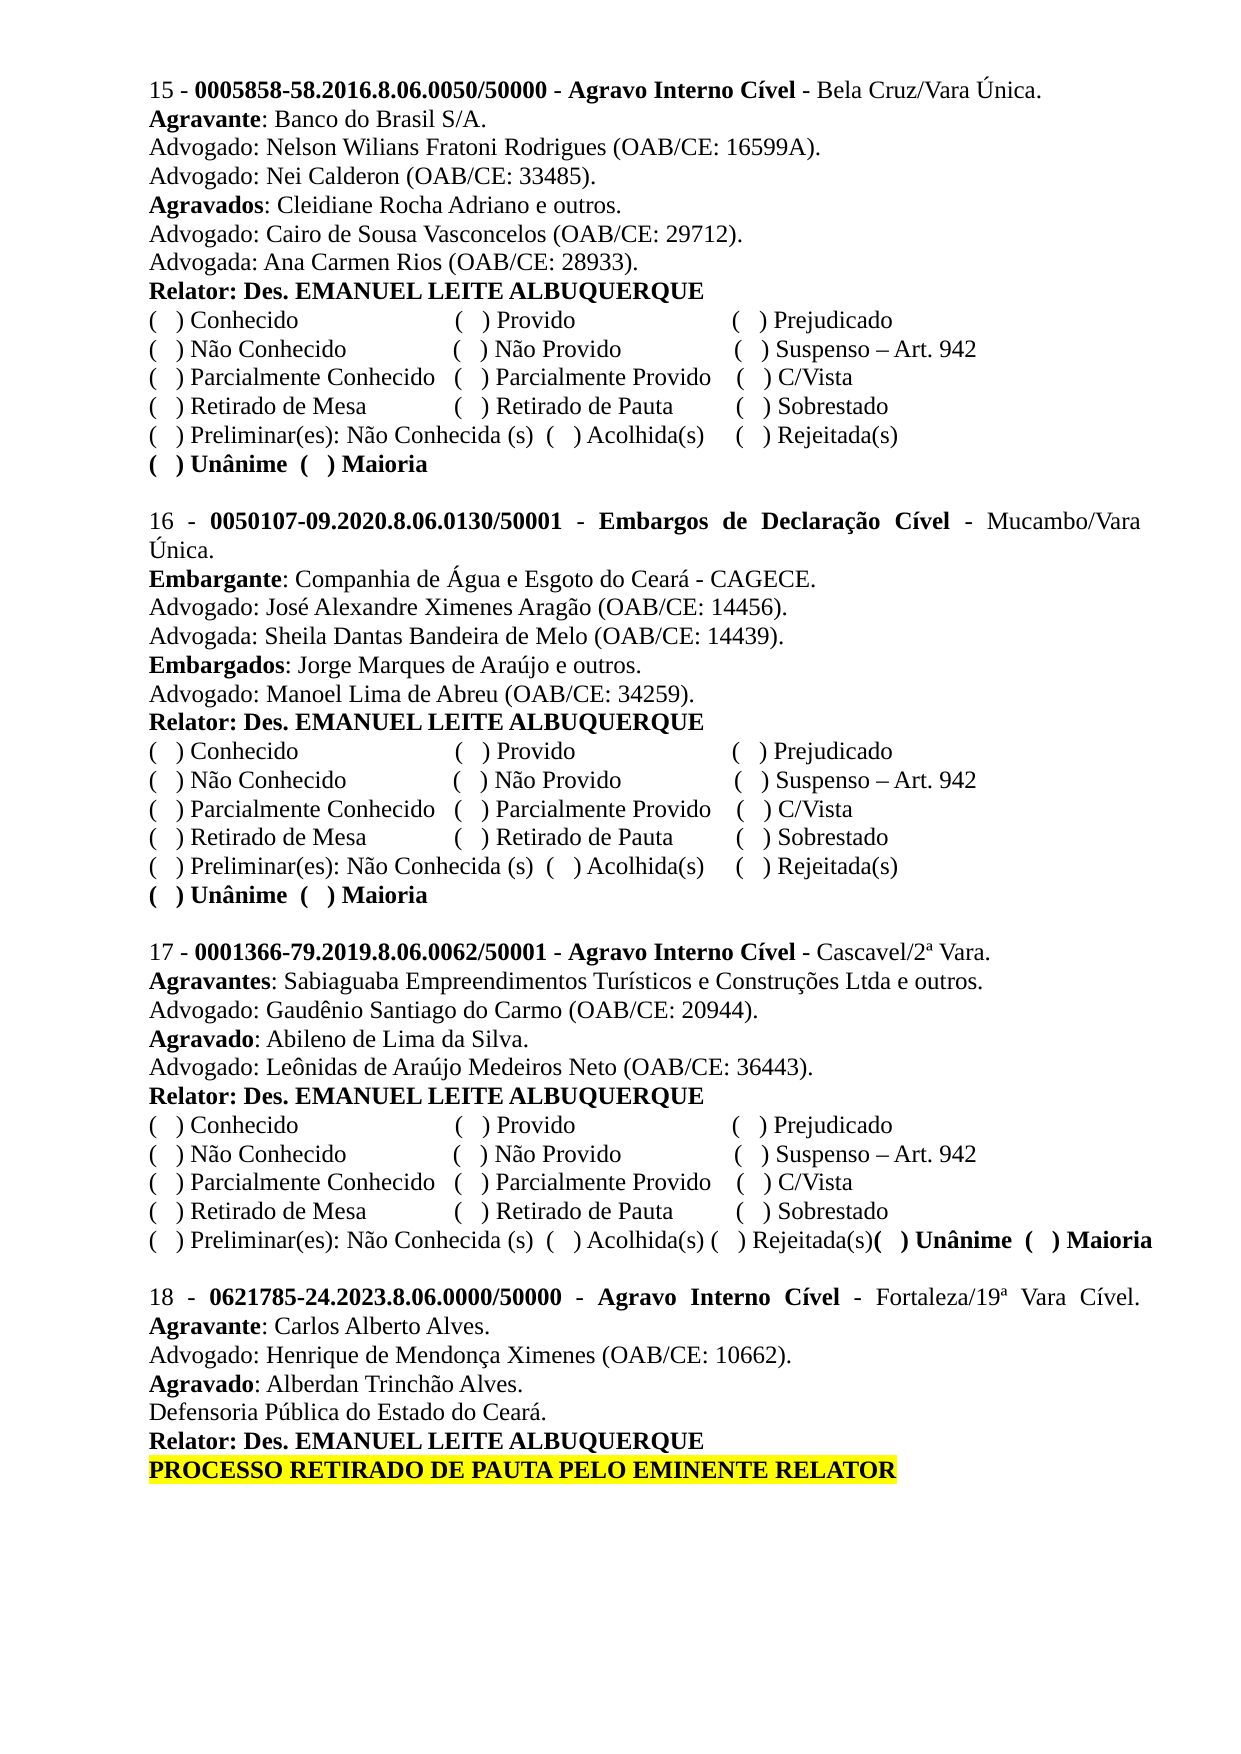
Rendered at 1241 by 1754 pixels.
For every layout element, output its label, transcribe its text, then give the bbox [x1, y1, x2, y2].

text Relator: Des. EMANUEL LEITE ALBUQUERQUE [148, 276, 1141, 305]
text Relator: Des. EMANUEL LEITE ALBUQUERQUE [148, 1081, 1141, 1110]
text Advogada: Sheila Dantas Bandeira de Melo (OAB/CE: 14439). [148, 621, 1141, 650]
text Advogado: Manoel Lima de Abreu (OAB/CE: 34259). [148, 679, 1141, 707]
text Agravante: Banco do Brasil S/A. [148, 104, 1141, 132]
text Advogado: Gaudênio Santiago do Carmo (OAB/CE: 20944). [148, 995, 1141, 1024]
text Advogado: Cairo de Sousa Vasconcelos (OAB/CE: 29712). [148, 219, 1141, 247]
text ( ) Parcialmente Conhecido ( ) Parcialmente Provido ( ) C/Vista [148, 794, 1158, 822]
text 15 - 0005858-58.2016.8.06.0050/50000 - Agravo Interno Cível - Bela Cruz/Vara Única. [148, 75, 1141, 104]
text Defensoria Pública do Estado do Ceará. [148, 1397, 1141, 1426]
text Advogado: Henrique de Mendonça Ximenes (OAB/CE: 10662). [148, 1340, 1141, 1369]
text Agravado: Abileno de Lima da Silva. [148, 1024, 1141, 1052]
text Agravantes: Sabiaguaba Empreendimentos Turísticos e Construções Ltda e outros. [148, 966, 1141, 995]
text ( ) Unânime ( ) Maioria [148, 880, 1141, 909]
text Relator: Des. EMANUEL LEITE ALBUQUERQUE [148, 1426, 1141, 1455]
text Embargados: Jorge Marques de Araújo e outros. [148, 650, 1141, 679]
text 18 - 0621785-24.2023.8.06.0000/50000 - Agravo Interno Cível - Fortaleza/19ª Vara Cível. Agravante: Carlos Alberto Alves. [148, 1282, 1141, 1340]
text 17 - 0001366-79.2019.8.06.0062/50001 - Agravo Interno Cível - Cascavel/2ª Vara. [148, 937, 1141, 966]
text ( ) Não Conhecido ( ) Não Provido ( ) Suspenso – Art. 942 [148, 1139, 1158, 1167]
text Agravados: Cleidiane Rocha Adriano e outros. [148, 190, 1141, 219]
text Agravado: Alberdan Trinchão Alves. [148, 1369, 1141, 1397]
text ( ) Retirado de Mesa ( ) Retirado de Pauta ( ) Sobrestado [148, 822, 1158, 851]
text Embargante: Companhia de Água e Esgoto do Ceará - CAGECE. [148, 564, 1141, 592]
text ( ) Conhecido ( ) Provido ( ) Prejudicado [148, 1110, 1141, 1139]
text ( ) Não Conhecido ( ) Não Provido ( ) Suspenso – Art. 942 [148, 765, 1158, 794]
text ( ) Retirado de Mesa ( ) Retirado de Pauta ( ) Sobrestado [148, 391, 1158, 420]
text Advogado: Leônidas de Araújo Medeiros Neto (OAB/CE: 36443). [148, 1052, 1141, 1081]
text PROCESSO RETIRADO DE PAUTA PELO EMINENTE RELATOR [148, 1455, 1141, 1484]
text Advogado: Nei Calderon (OAB/CE: 33485). [148, 161, 1141, 190]
text Advogado: Nelson Wilians Fratoni Rodrigues (OAB/CE: 16599A). [148, 132, 1141, 161]
text ( ) Parcialmente Conhecido ( ) Parcialmente Provido ( ) C/Vista [148, 1167, 1158, 1196]
text ( ) Conhecido ( ) Provido ( ) Prejudicado [148, 736, 1141, 765]
text ( ) Preliminar(es): Não Conhecida (s) ( ) Acolhida(s) ( ) Rejeitada(s)( ) Unânime ( ) Maioria [148, 1225, 1158, 1254]
text ( ) Preliminar(es): Não Conhecida (s) ( ) Acolhida(s) ( ) Rejeitada(s) [148, 420, 1158, 449]
text ( ) Conhecido ( ) Provido ( ) Prejudicado [148, 305, 1141, 334]
text 16 - 0050107-09.2020.8.06.0130/50001 - Embargos de Declaração Cível - Mucambo/Vara Única. [148, 506, 1141, 564]
text Advogado: José Alexandre Ximenes Aragão (OAB/CE: 14456). [148, 592, 1141, 621]
text ( ) Unânime ( ) Maioria [148, 449, 1141, 477]
text Advogada: Ana Carmen Rios (OAB/CE: 28933). [148, 247, 1141, 276]
text ( ) Parcialmente Conhecido ( ) Parcialmente Provido ( ) C/Vista [148, 362, 1158, 391]
text ( ) Não Conhecido ( ) Não Provido ( ) Suspenso – Art. 942 [148, 334, 1158, 362]
text ( ) Preliminar(es): Não Conhecida (s) ( ) Acolhida(s) ( ) Rejeitada(s) [148, 851, 1158, 880]
text ( ) Retirado de Mesa ( ) Retirado de Pauta ( ) Sobrestado [148, 1196, 1158, 1225]
text Relator: Des. EMANUEL LEITE ALBUQUERQUE [148, 707, 1141, 736]
